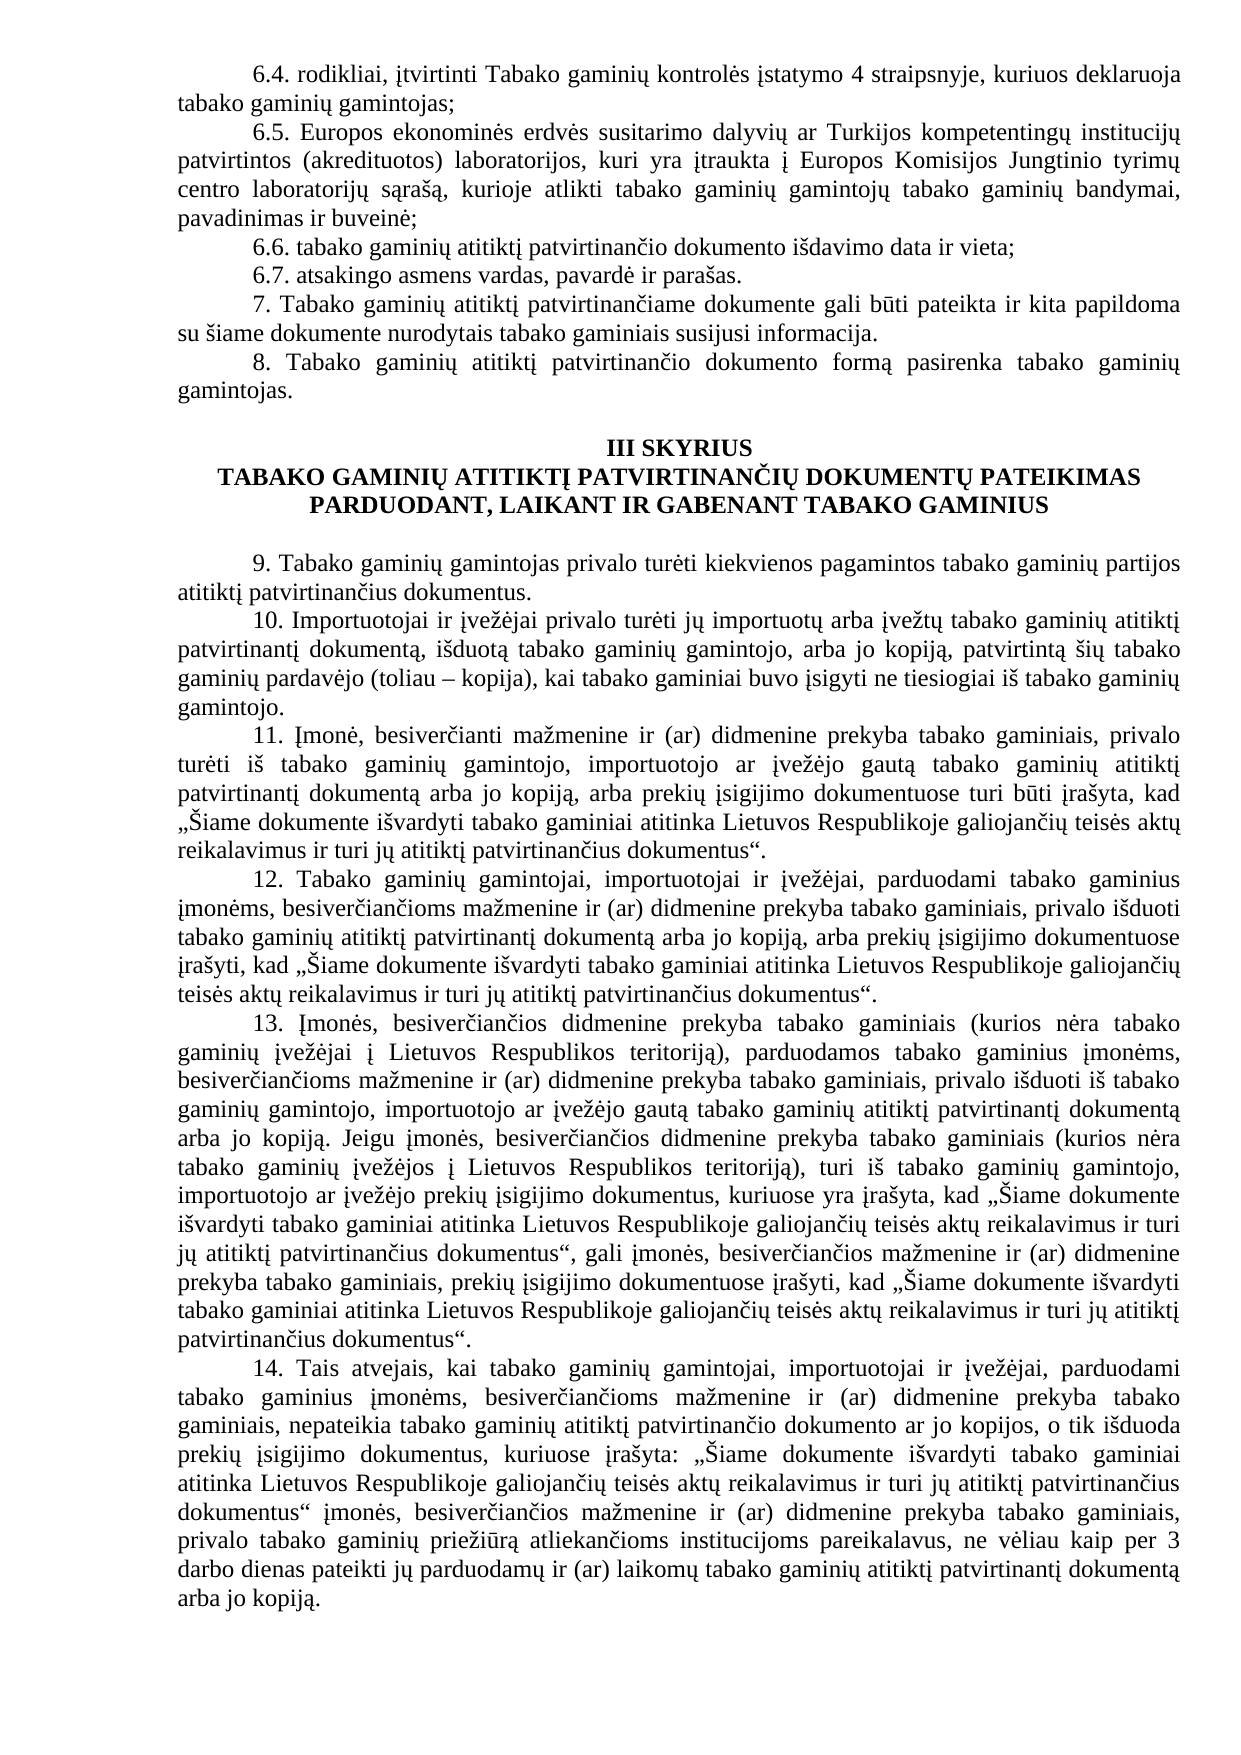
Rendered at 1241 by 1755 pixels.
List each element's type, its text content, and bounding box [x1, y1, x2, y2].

text 7. Tabako gaminių atitiktį patvirtinančiame dokumente gali būti pateikta ir kita papildoma su šiame dokumente nurodytais tabako gaminiais susijusi informacija. [177, 289, 1181, 347]
text 6.7. atsakingo asmens vardas, pavardė ir parašas. [177, 260, 1181, 289]
text 8. Tabako gaminių atitiktį patvirtinančio dokumento formą pasirenka tabako gaminių gamintojas. [177, 347, 1181, 404]
text TABAKO GAMINIŲ ATITIKTĮ PATVIRTINANČIŲ DOKUMENTŲ PATEIKIMAS PARDUODANT, LAIKANT IR GABENANT TABAKO GAMINIUS [177, 462, 1181, 519]
text III SKYRIUS [177, 433, 1181, 462]
text 6.6. tabako gaminių atitiktį patvirtinančio dokumento išdavimo data ir vieta; [177, 232, 1181, 260]
text 6.5. Europos ekonominės erdvės susitarimo dalyvių ar Turkijos kompetentingų institucijų patvirtintos (akredituotos) laboratorijos, kuri yra įtraukta į Europos Komisijos Jungtinio tyrimų centro laboratorijų sąrašą, kurioje atlikti tabako gaminių gamintojų tabako gaminių bandymai, pavadinimas ir buveinė; [177, 117, 1181, 232]
text 14. Tais atvejais, kai tabako gaminių gamintojai, importuotojai ir įvežėjai, parduodami tabako gaminius įmonėms, besiverčiančioms mažmenine ir (ar) didmenine prekyba tabako gaminiais, nepateikia tabako gaminių atitiktį patvirtinančio dokumento ar jo kopijos, o tik išduoda prekių įsigijimo dokumentus, kuriuose įrašyta: „Šiame dokumente išvardyti tabako gaminiai atitinka Lietuvos Respublikoje galiojančių teisės aktų reikalavimus ir turi jų atitiktį patvirtinančius dokumentus“ įmonės, besiverčiančios mažmenine ir (ar) didmenine prekyba tabako gaminiais, privalo tabako gaminių priežiūrą atliekančioms institucijoms pareikalavus, ne vėliau kaip per 3 darbo dienas pateikti jų parduodamų ir (ar) laikomų tabako gaminių atitiktį patvirtinantį dokumentą arba jo kopiją. [177, 1353, 1181, 1612]
text 11. Įmonė, besiverčianti mažmenine ir (ar) didmenine prekyba tabako gaminiais, privalo turėti iš tabako gaminių gamintojo, importuotojo ar įvežėjo gautą tabako gaminių atitiktį patvirtinantį dokumentą arba jo kopiją, arba prekių įsigijimo dokumentuose turi būti įrašyta, kad „Šiame dokumente išvardyti tabako gaminiai atitinka Lietuvos Respublikoje galiojančių teisės aktų reikalavimus ir turi jų atitiktį patvirtinančius dokumentus“. [177, 720, 1181, 864]
text 10. Importuotojai ir įvežėjai privalo turėti jų importuotų arba įvežtų tabako gaminių atitiktį patvirtinantį dokumentą, išduotą tabako gaminių gamintojo, arba jo kopiją, patvirtintą šių tabako gaminių pardavėjo (toliau – kopija), kai tabako gaminiai buvo įsigyti ne tiesiogiai iš tabako gaminių gamintojo. [177, 605, 1181, 720]
text 6.4. rodikliai, įtvirtinti Tabako gaminių kontrolės įstatymo 4 straipsnyje, kuriuos deklaruoja tabako gaminių gamintojas; [177, 59, 1181, 117]
text 12. Tabako gaminių gamintojai, importuotojai ir įvežėjai, parduodami tabako gaminius įmonėms, besiverčiančioms mažmenine ir (ar) didmenine prekyba tabako gaminiais, privalo išduoti tabako gaminių atitiktį patvirtinantį dokumentą arba jo kopiją, arba prekių įsigijimo dokumentuose įrašyti, kad „Šiame dokumente išvardyti tabako gaminiai atitinka Lietuvos Respublikoje galiojančių teisės aktų reikalavimus ir turi jų atitiktį patvirtinančius dokumentus“. [177, 864, 1181, 1008]
text 9. Tabako gaminių gamintojas privalo turėti kiekvienos pagamintos tabako gaminių partijos atitiktį patvirtinančius dokumentus. [177, 548, 1181, 605]
text 13. Įmonės, besiverčiančios didmenine prekyba tabako gaminiais (kurios nėra tabako gaminių įvežėjai į Lietuvos Respublikos teritoriją), parduodamos tabako gaminius įmonėms, besiverčiančioms mažmenine ir (ar) didmenine prekyba tabako gaminiais, privalo išduoti iš tabako gaminių gamintojo, importuotojo ar įvežėjo gautą tabako gaminių atitiktį patvirtinantį dokumentą arba jo kopiją. Jeigu įmonės, besiverčiančios didmenine prekyba tabako gaminiais (kurios nėra tabako gaminių įvežėjos į Lietuvos Respublikos teritoriją), turi iš tabako gaminių gamintojo, importuotojo ar įvežėjo prekių įsigijimo dokumentus, kuriuose yra įrašyta, kad „Šiame dokumente išvardyti tabako gaminiai atitinka Lietuvos Respublikoje galiojančių teisės aktų reikalavimus ir turi jų atitiktį patvirtinančius dokumentus“, gali įmonės, besiverčiančios mažmenine ir (ar) didmenine prekyba tabako gaminiais, prekių įsigijimo dokumentuose įrašyti, kad „Šiame dokumente išvardyti tabako gaminiai atitinka Lietuvos Respublikoje galiojančių teisės aktų reikalavimus ir turi jų atitiktį patvirtinančius dokumentus“. [177, 1008, 1181, 1353]
